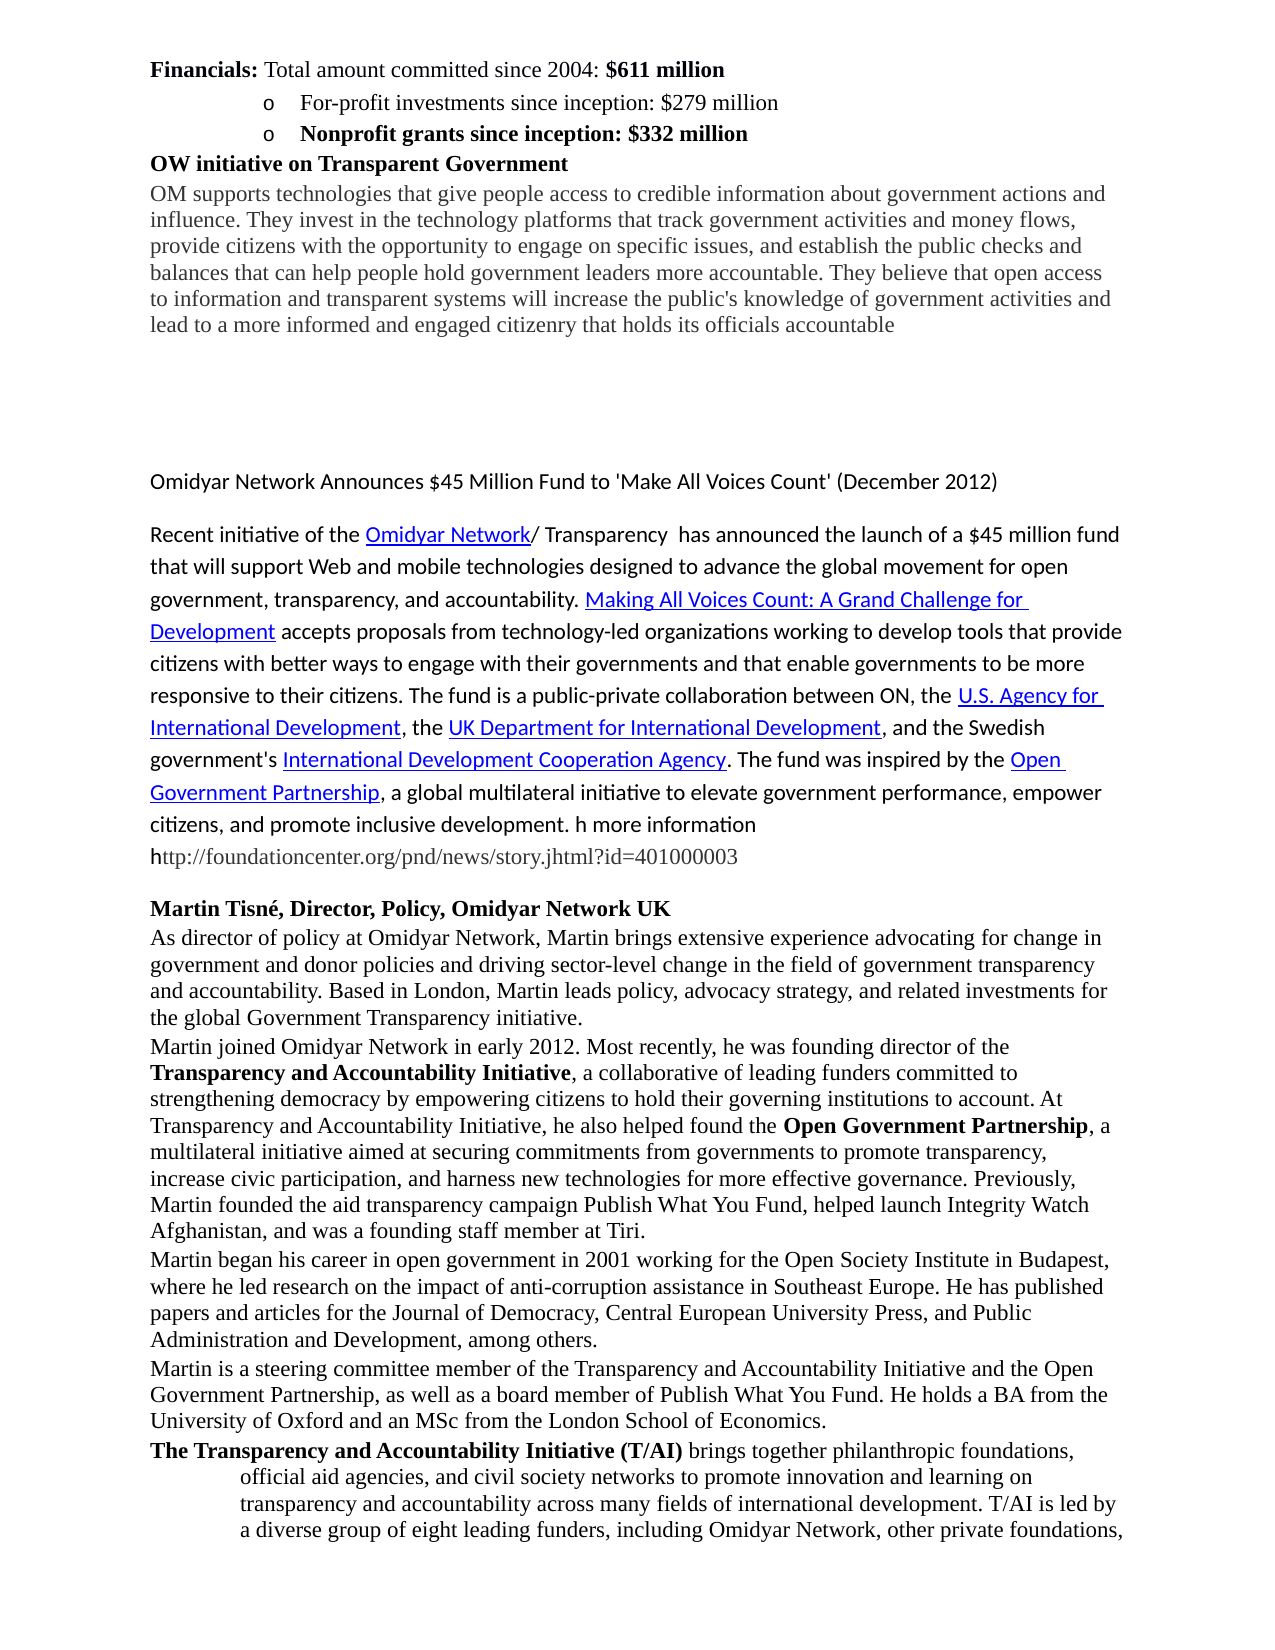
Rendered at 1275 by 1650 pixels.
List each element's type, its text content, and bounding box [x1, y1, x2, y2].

list For-profit investments since inception: $279 million [262, 89, 1125, 117]
text Omidyar Network Announces $45 Million Fund to 'Make All Voices Count' (December 2012) [150, 467, 1125, 495]
text OM supports technologies that give people access to credible information about government actions and influence. They invest in the technology platforms that track government activities and money flows, provide citizens with the opportunity to engage on specific issues, and establish the public checks and balances that can help people hold government leaders more accountable. They believe that open access to information and transparent systems will increase the public's knowledge of government activities and lead to a more informed and engaged citizenry that holds its officials accountable [150, 180, 1125, 338]
text Martin Tisné, Director, Policy, Omidyar Network UK [150, 895, 1125, 922]
text Recent initiative of the Omidyar Network/ Transparency has announced the launch of a $45 million fund that will support Web and mobile technologies designed to advance the global movement for open government, transparency, and accountability. Making All Voices Count: A Grand Challenge for Development accepts proposals from technology-led organizations working to develop tools that provide citizens with better ways to engage with their governments and that enable governments to be more responsive to their citizens. The fund is a public-private collaboration between ON, the U.S. Agency for International Development, the UK Department for International Development, and the Swedish government's International Development Cooperation Agency. The fund was inspired by the Open Government Partnership, a global multilateral initiative to elevate government performance, empower citizens, and promote inclusive development. h more information http://foundationcenter.org/pnd/news/story.jhtml?id=401000003 [150, 520, 1125, 870]
text OW initiative on Transparent Government [150, 150, 1125, 177]
list Nonprofit grants since inception: $332 million [262, 120, 1125, 147]
text As director of policy at Omidyar Network, Martin brings extensive experience advocating for change in government and donor policies and driving sector-level change in the field of government transparency and accountability. Based in London, Martin leads policy, advocacy strategy, and related investments for the global Government Transparency initiative. [150, 924, 1125, 1030]
text Martin is a steering committee member of the Transparency and Accountability Initiative and the Open Government Partnership, as well as a board member of Publish What You Fund. He holds a BA from the University of Oxford and an MSc from the London School of Economics. [150, 1355, 1125, 1434]
subtitle Financials: Total amount committed since 2004: $611 million [150, 56, 1125, 83]
text Martin began his career in open government in 2001 working for the Open Society Institute in Budapest, where he led research on the impact of anti-corruption assistance in Southeast Europe. He has published papers and articles for the Journal of Democracy, Central European University Press, and Public Administration and Development, among others. [150, 1247, 1125, 1352]
text Martin joined Omidyar Network in early 2012. Most recently, he was founding director of the Transparency and Accountability Initiative, a collaborative of leading funders committed to strengthening democracy by empowering citizens to hold their governing institutions to account. At Transparency and Accountability Initiative, he also helped found the Open Government Partnership, a multilateral initiative aimed at securing commitments from governments to promote transparency, increase civic participation, and harness new technologies for more effective governance. Previously, Martin founded the aid transparency campaign Publish What You Fund, helped launch Integrity Watch Afghanistan, and was a founding staff member at Tiri. [150, 1033, 1125, 1244]
subtitle The Transparency and Accountability Initiative (T/AI) brings together philanthropic foundations, official aid agencies, and civil society networks to promote innovation and learning on transparency and accountability across many fields of international development. T/AI is led by a diverse group of eight leading funders, including Omidyar Network, other private foundations, [150, 1437, 1125, 1542]
